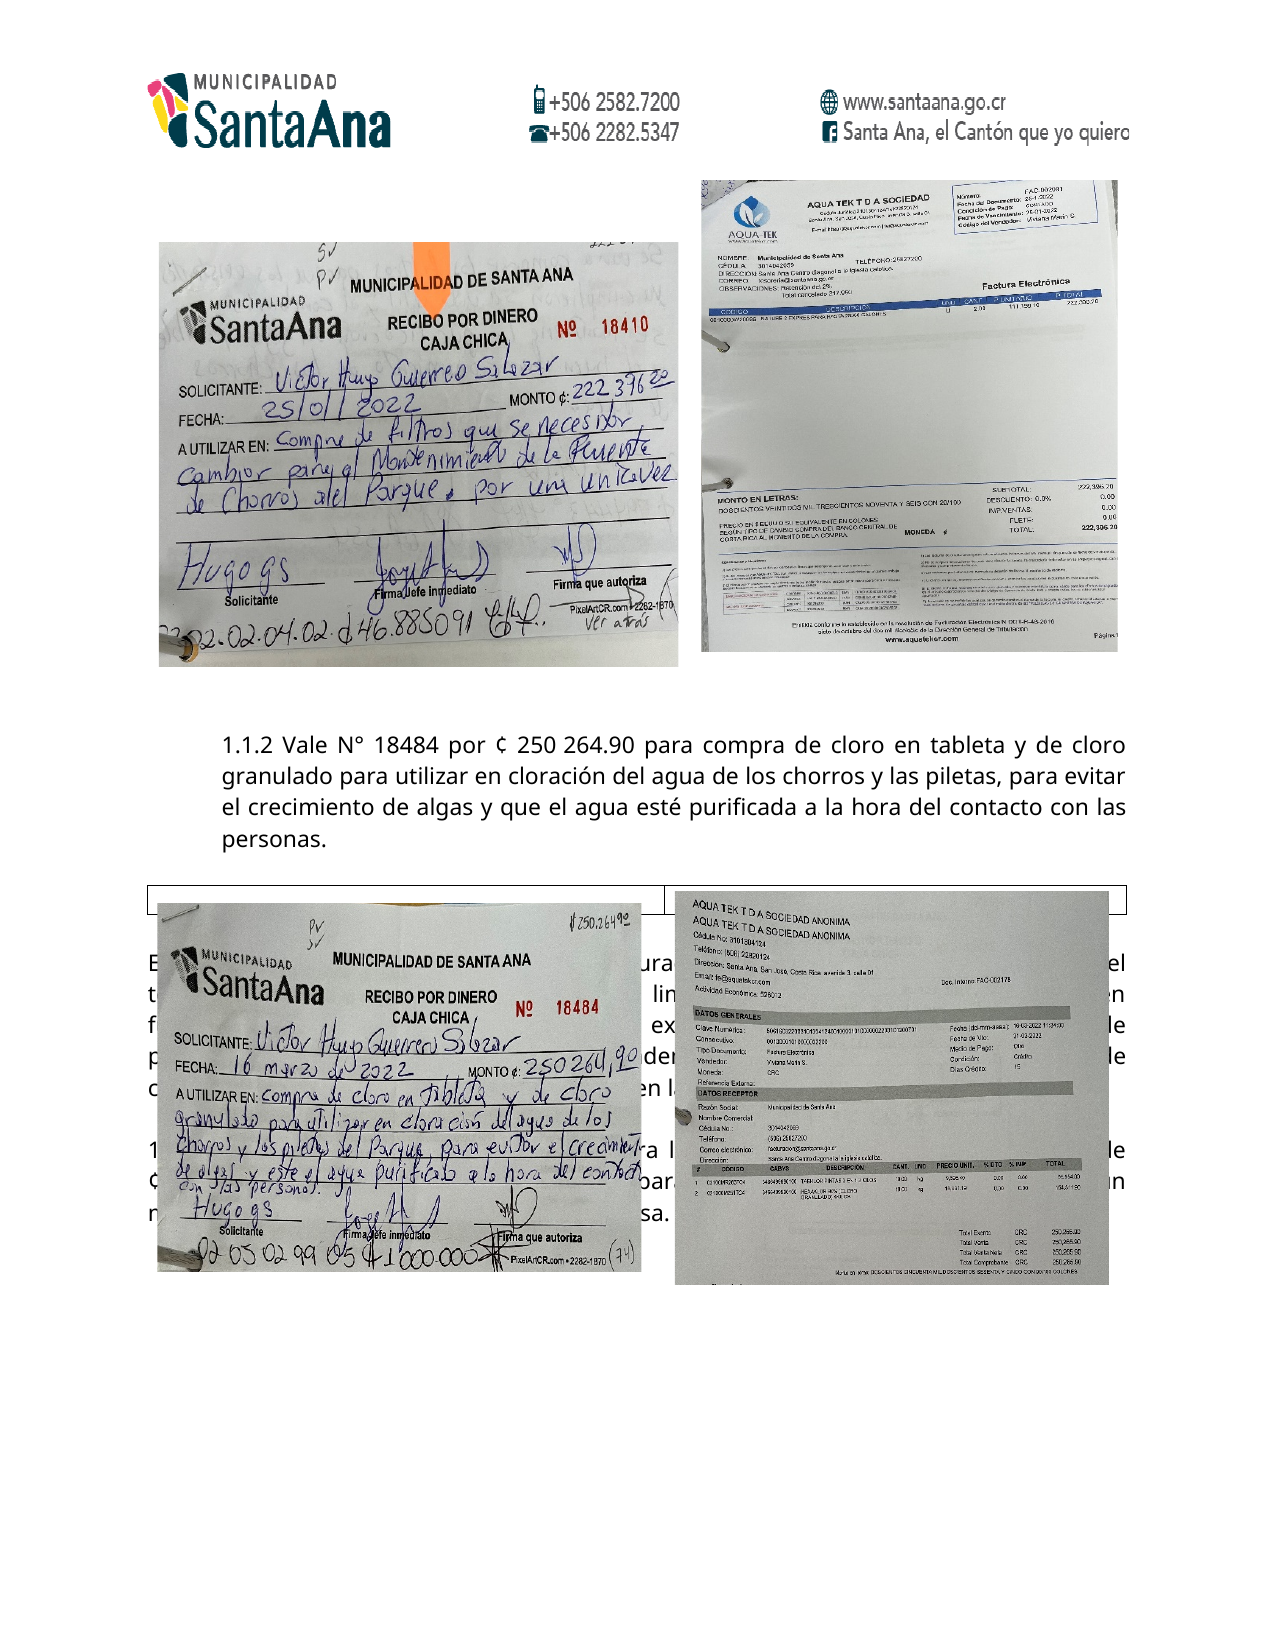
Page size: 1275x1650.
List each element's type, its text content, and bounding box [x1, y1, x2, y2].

table_header [701, 180, 1127, 698]
table_header [148, 180, 701, 698]
table_header [148, 886, 664, 914]
table_header [665, 886, 1126, 914]
text 1.1.2 Vale N° 18484 por ¢ 250 264.90 para compra de cloro en tableta y de cloro granulado para utilizar en cloración del agua de los chorros y las piletas, para evitar el crecimiento de algas y que el agua esté purificada a la hora del contacto con las personas. [221, 729, 1127, 854]
